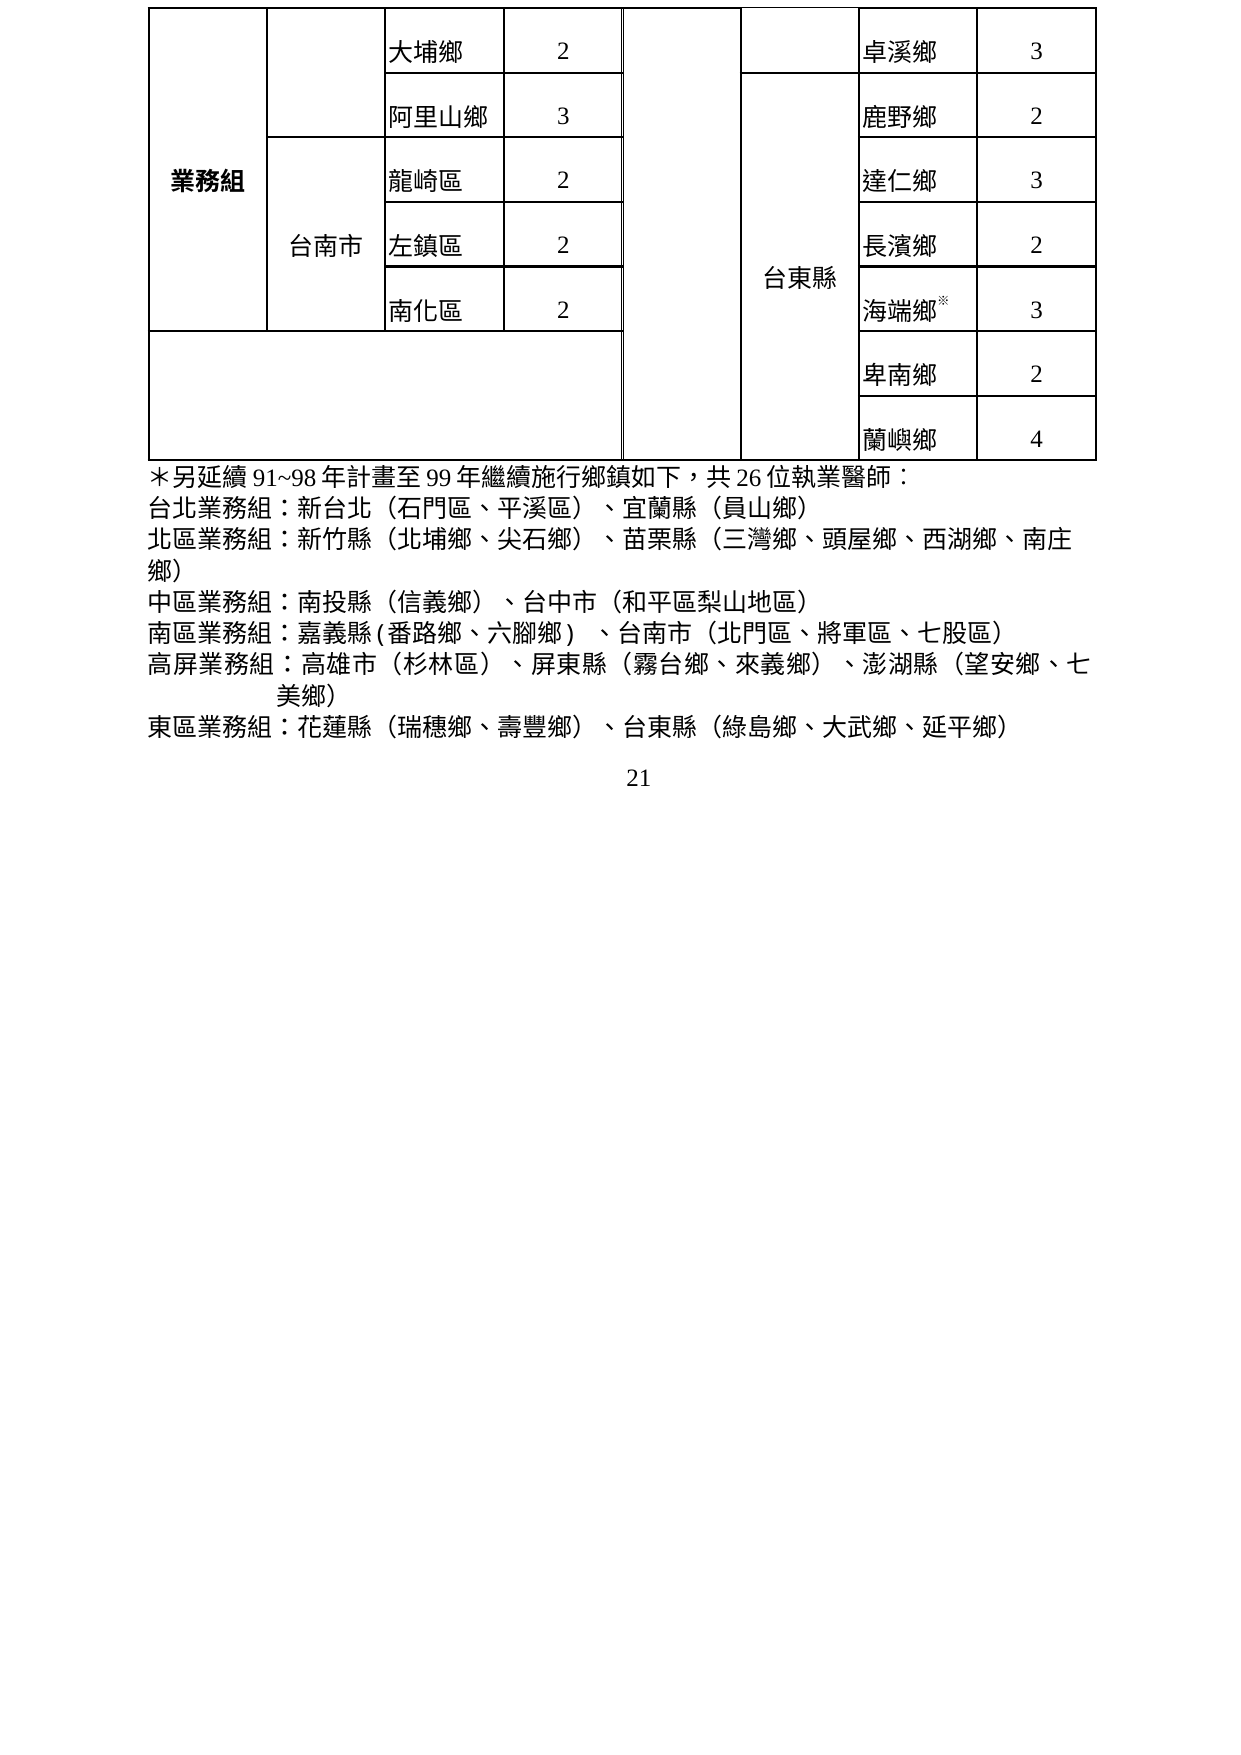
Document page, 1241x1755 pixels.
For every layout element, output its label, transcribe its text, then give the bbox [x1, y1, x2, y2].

table_cell 大埔鄉 [386, 9, 503, 72]
table_cell 4 [978, 397, 1095, 459]
table_cell 鹿野鄉 [860, 74, 976, 136]
text ＊另延續91~98年計畫至99年繼續施行鄉鎮如下，共26位執業醫師︰ [148, 461, 1093, 492]
table_cell 業務組 [150, 9, 266, 330]
table_cell 3 [978, 138, 1095, 201]
table_cell 2 [978, 332, 1095, 394]
table_cell 台東縣 [742, 74, 858, 459]
table_cell 南化區 [386, 268, 503, 330]
table_cell 2 [978, 74, 1095, 136]
table_cell 2 [505, 138, 621, 201]
text 高屏業務組：高雄市（杉林區）、屏東縣（霧台鄉、來義鄉）、澎湖縣（望安鄉、七美鄉） [148, 649, 1093, 711]
text 北區業務組：新竹縣（北埔鄉、尖石鄉）、苗栗縣（三灣鄉、頭屋鄉、西湖鄉、南庄鄉） [148, 524, 1093, 586]
table_cell 長濱鄉 [860, 203, 976, 265]
table_cell 2 [505, 9, 621, 72]
table_cell 海端鄉※ [860, 268, 976, 330]
table_cell 2 [505, 268, 621, 330]
table_cell 卓溪鄉 [860, 9, 976, 72]
table_cell 台南市 [268, 138, 384, 330]
table_cell [268, 9, 384, 136]
table_cell 達仁鄉 [860, 138, 976, 201]
table_cell 3 [978, 9, 1095, 72]
table_cell [742, 8, 858, 72]
table_cell 蘭嶼鄉 [860, 397, 976, 459]
table_cell [624, 9, 740, 459]
table_cell 2 [505, 203, 621, 265]
table_cell 龍崎區 [386, 138, 503, 201]
table_cell 3 [505, 74, 621, 136]
table_cell 3 [978, 268, 1095, 330]
table_cell 卑南鄉 [860, 332, 976, 394]
table_cell 2 [978, 203, 1095, 265]
text 南區業務組：嘉義縣(番路鄉、六腳鄉) 、台南市（北門區、將軍區、七股區） [148, 617, 1093, 649]
text 中區業務組：南投縣（信義鄉）、台中市（和平區梨山地區） [148, 586, 1093, 617]
table_cell 阿里山鄉 [386, 74, 503, 136]
text 東區業務組：花蓮縣（瑞穗鄉、壽豐鄉）、台東縣（綠島鄉、大武鄉、延平鄉） [148, 711, 1093, 742]
table_cell 左鎮區 [386, 203, 503, 265]
text 台北業務組：新台北（石門區、平溪區）、宜蘭縣（員山鄉） [148, 492, 1093, 524]
table_cell [150, 332, 621, 459]
text 21 [609, 763, 668, 792]
